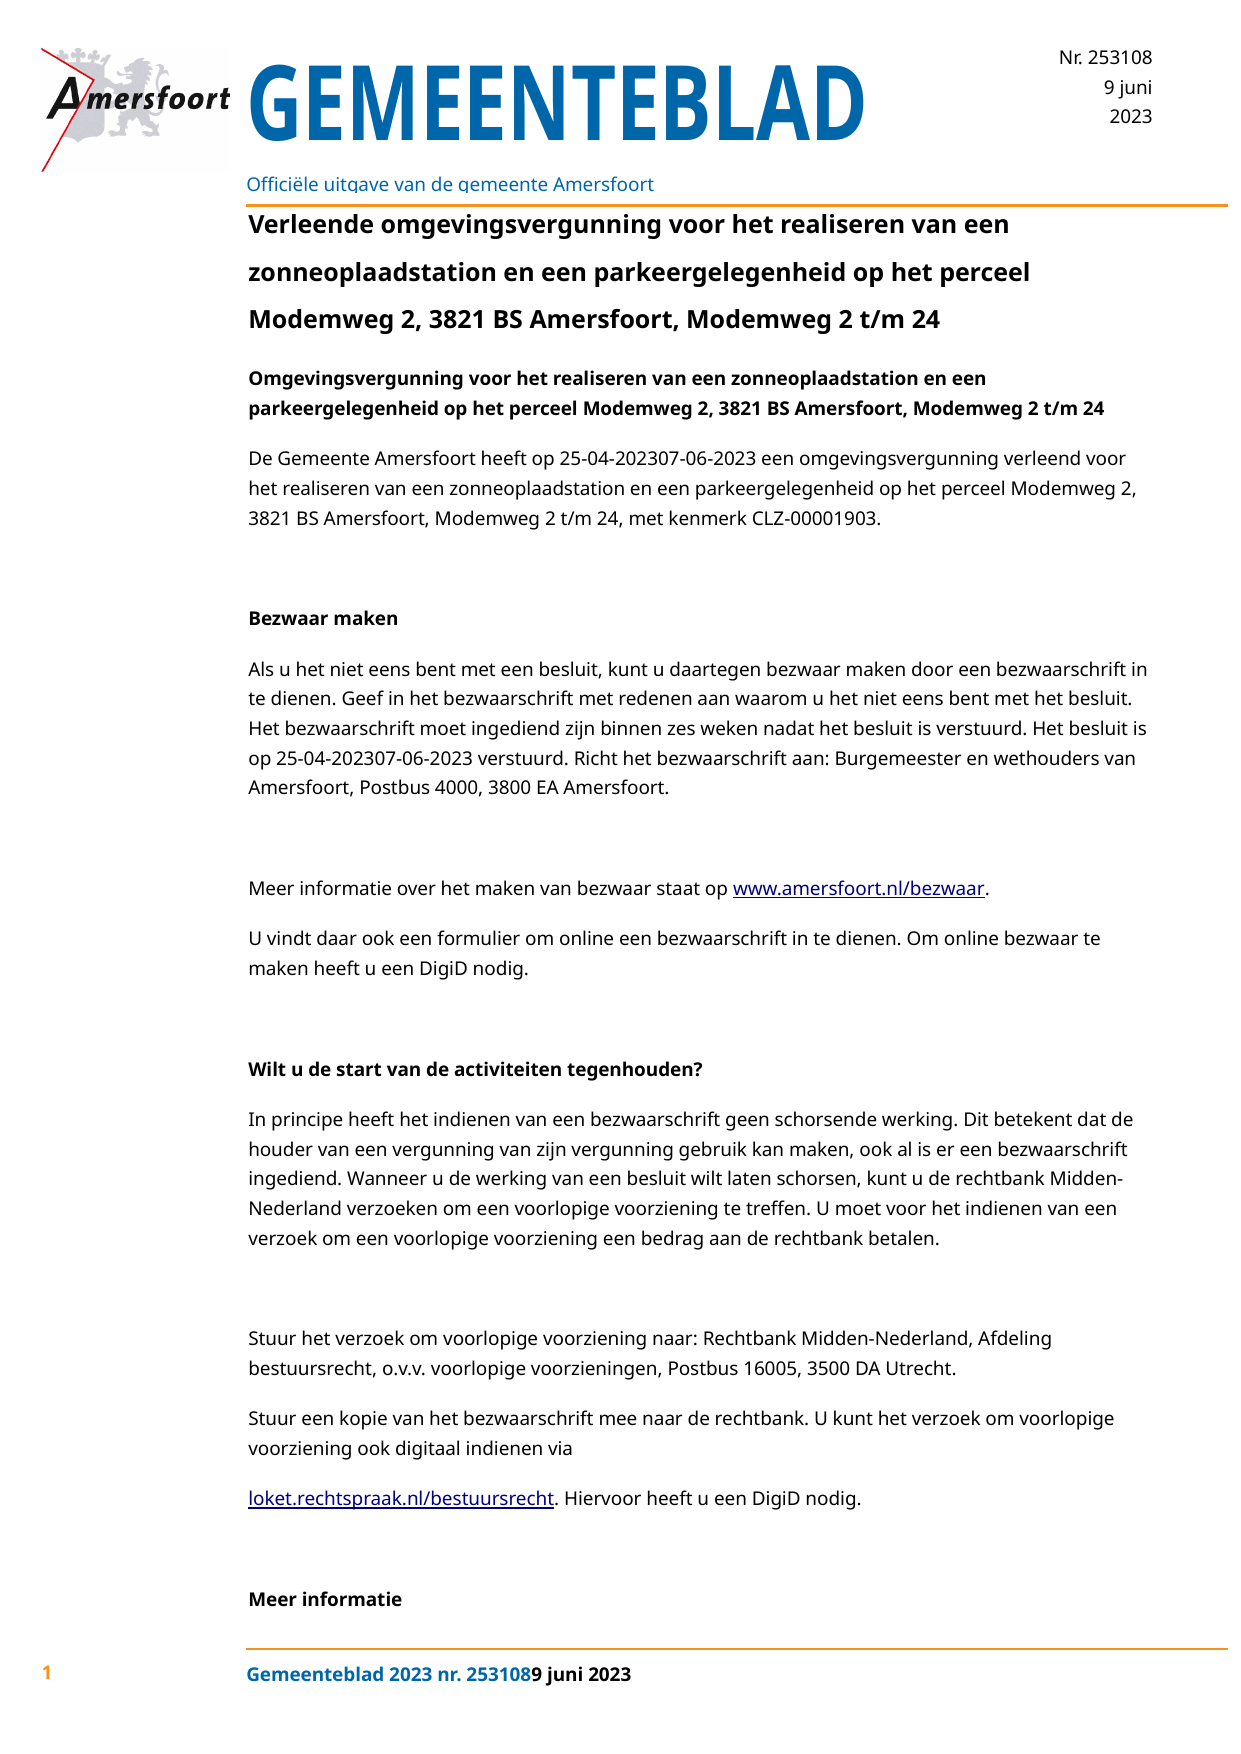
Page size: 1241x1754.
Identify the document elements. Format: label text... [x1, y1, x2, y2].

text loket.rechtspraak.nl/bestuursrecht. Hiervoor heeft u een DigiD nodig. [248, 1486, 1152, 1511]
text Bezwaar maken [248, 606, 1152, 631]
text In principe heeft het indienen van een bezwaarschrift geen schorsende werking. Dit betekent dat de houder van een vergunning van zijn vergunning gebruik kan maken, ook al is er een bezwaarschrift ingediend. Wanneer u de werking van een besluit wilt laten schorsen, kunt u de rechtbank Midden-Nederland verzoeken om een voorlopige voorziening te treffen. U moet voor het indienen van een verzoek om een voorlopige voorziening een bedrag aan de rechtbank betalen. [248, 1106, 1152, 1250]
text Omgevingsvergunning voor het realiseren van een zonneoplaadstation en een parkeergelegenheid op het perceel Modemweg 2, 3821 BS Amersfoort, Modemweg 2 t/m 24 [248, 366, 1152, 421]
text Wilt u de start van de activiteiten tegenhouden? [248, 1056, 1152, 1082]
text Als u het niet eens bent met een besluit, kunt u daartegen bezwaar maken door een bezwaarschrift in te dienen. Geef in het bezwaarschrift met redenen aan waarom u het niet eens bent met het besluit. Het bezwaarschrift moet ingediend zijn binnen zes weken nadat het besluit is verstuurd. Het besluit is op 25-04-202307-06-2023 verstuurd. Richt het bezwaarschrift aan: Burgemeester en wethouders van Amersfoort, Postbus 4000, 3800 EA Amersfoort. [248, 656, 1152, 800]
picture [41, 47, 231, 172]
text Meer informatie [248, 1586, 1152, 1612]
text Stuur het verzoek om voorlopige voorziening naar: Rechtbank Midden-Nederland, Afdeling bestuursrecht, o.v.v. voorlopige voorzieningen, Postbus 16005, 3500 DA Utrecht. [248, 1326, 1152, 1381]
text Stuur een kopie van het bezwaarschrift mee naar de rechtbank. U kunt het verzoek om voorlopige voorziening ook digitaal indienen via [248, 1406, 1152, 1461]
text U vindt daar ook een formulier om online een bezwaarschrift in te dienen. Om online bezwaar te maken heeft u een DigiD nodig. [248, 926, 1152, 981]
text Verleende omgevingsvergunning voor het realiseren van een zonneoplaadstation en een parkeergelegenheid op het perceel Modemweg 2, 3821 BS Amersfoort, Modemweg 2 t/m 24 [248, 207, 1152, 336]
text Meer informatie over het maken van bezwaar staat op www.amersfoort.nl/bezwaar. [248, 875, 1152, 901]
text De Gemeente Amersfoort heeft op 25-04-202307-06-2023 een omgevingsvergunning verleend voor het realiseren van een zonneoplaadstation en een parkeergelegenheid op het perceel Modemweg 2, 3821 BS Amersfoort, Modemweg 2 t/m 24, met kenmerk CLZ-00001903. [248, 446, 1152, 530]
